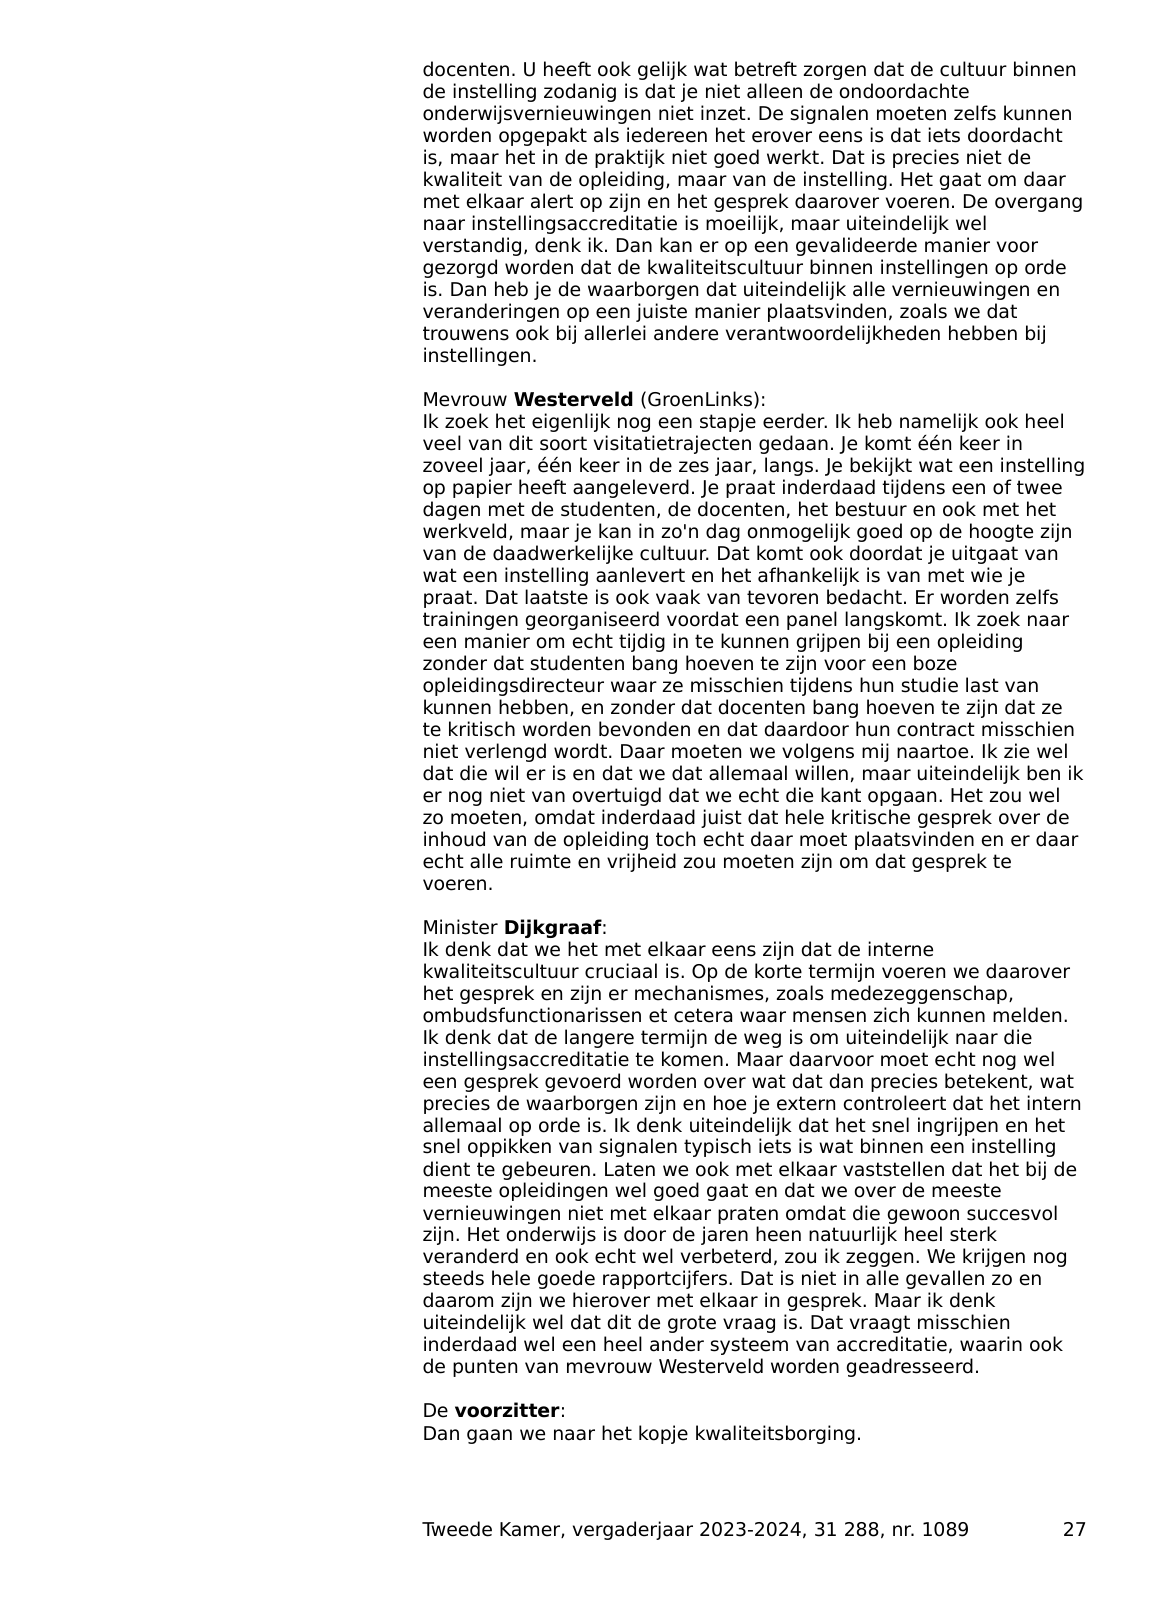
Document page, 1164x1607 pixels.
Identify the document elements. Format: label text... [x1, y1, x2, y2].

text Mevrouw Westerveld (GroenLinks): [422, 389, 1087, 411]
text docenten. U heeft ook gelijk wat betreft zorgen dat de cultuur binnen de instelling zodanig is dat je niet alleen de ondoordachte onderwijsvernieuwingen niet inzet. De signalen moeten zelfs kunnen worden opgepakt als iedereen het erover eens is dat iets doordacht is, maar het in de praktijk niet goed werkt. Dat is precies niet de kwaliteit van de opleiding, maar van de instelling. Het gaat om daar met elkaar alert op zijn en het gesprek daarover voeren. De overgang naar instellingsaccreditatie is moeilijk, maar uiteindelijk wel verstandig, denk ik. Dan kan er op een gevalideerde manier voor gezorgd worden dat de kwaliteitscultuur binnen instellingen op orde is. Dan heb je de waarborgen dat uiteindelijk alle vernieuwingen en veranderingen op een juiste manier plaatsvinden, zoals we dat trouwens ook bij allerlei andere verantwoordelijkheden hebben bij instellingen. [422, 59, 1087, 367]
text Ik zoek het eigenlijk nog een stapje eerder. Ik heb namelijk ook heel veel van dit soort visitatietrajecten gedaan. Je komt één keer in zoveel jaar, één keer in de zes jaar, langs. Je bekijkt wat een instelling op papier heeft aangeleverd. Je praat inderdaad tijdens een of twee dagen met de studenten, de docenten, het bestuur en ook met het werkveld, maar je kan in zo'n dag onmogelijk goed op de hoogte zijn van de daadwerkelijke cultuur. Dat komt ook doordat je uitgaat van wat een instelling aanlevert en het afhankelijk is van met wie je praat. Dat laatste is ook vaak van tevoren bedacht. Er worden zelfs trainingen georganiseerd voordat een panel langskomt. Ik zoek naar een manier om echt tijdig in te kunnen grijpen bij een opleiding zonder dat studenten bang hoeven te zijn voor een boze opleidingsdirecteur waar ze misschien tijdens hun studie last van kunnen hebben, en zonder dat docenten bang hoeven te zijn dat ze te kritisch worden bevonden en dat daardoor hun contract misschien niet verlengd wordt. Daar moeten we volgens mij naartoe. Ik zie wel dat die wil er is en dat we dat allemaal willen, maar uiteindelijk ben ik er nog niet van overtuigd dat we echt die kant opgaan. Het zou wel zo moeten, omdat inderdaad juist dat hele kritische gesprek over de inhoud van de opleiding toch echt daar moet plaatsvinden en er daar echt alle ruimte en vrijheid zou moeten zijn om dat gesprek te voeren. [422, 411, 1087, 894]
text Minister Dijkgraaf: [422, 917, 1087, 939]
text Dan gaan we naar het kopje kwaliteitsborging. [422, 1422, 1087, 1444]
text De voorzitter: [422, 1400, 1087, 1422]
text Ik denk dat we het met elkaar eens zijn dat de interne kwaliteitscultuur cruciaal is. Op de korte termijn voeren we daarover het gesprek en zijn er mechanismes, zoals medezeggenschap, ombudsfunctionarissen et cetera waar mensen zich kunnen melden. Ik denk dat de langere termijn de weg is om uiteindelijk naar die instellingsaccreditatie te komen. Maar daarvoor moet echt nog wel een gesprek gevoerd worden over wat dat dan precies betekent, wat precies de waarborgen zijn en hoe je extern controleert dat het intern allemaal op orde is. Ik denk uiteindelijk dat het snel ingrijpen en het snel oppikken van signalen typisch iets is wat binnen een instelling dient te gebeuren. Laten we ook met elkaar vaststellen dat het bij de meeste opleidingen wel goed gaat en dat we over de meeste vernieuwingen niet met elkaar praten omdat die gewoon succesvol zijn. Het onderwijs is door de jaren heen natuurlijk heel sterk veranderd en ook echt wel verbeterd, zou ik zeggen. We krijgen nog steeds hele goede rapportcijfers. Dat is niet in alle gevallen zo en daarom zijn we hierover met elkaar in gesprek. Maar ik denk uiteindelijk wel dat dit de grote vraag is. Dat vraagt misschien inderdaad wel een heel ander systeem van accreditatie, waarin ook de punten van mevrouw Westerveld worden geadresseerd. [422, 939, 1087, 1378]
